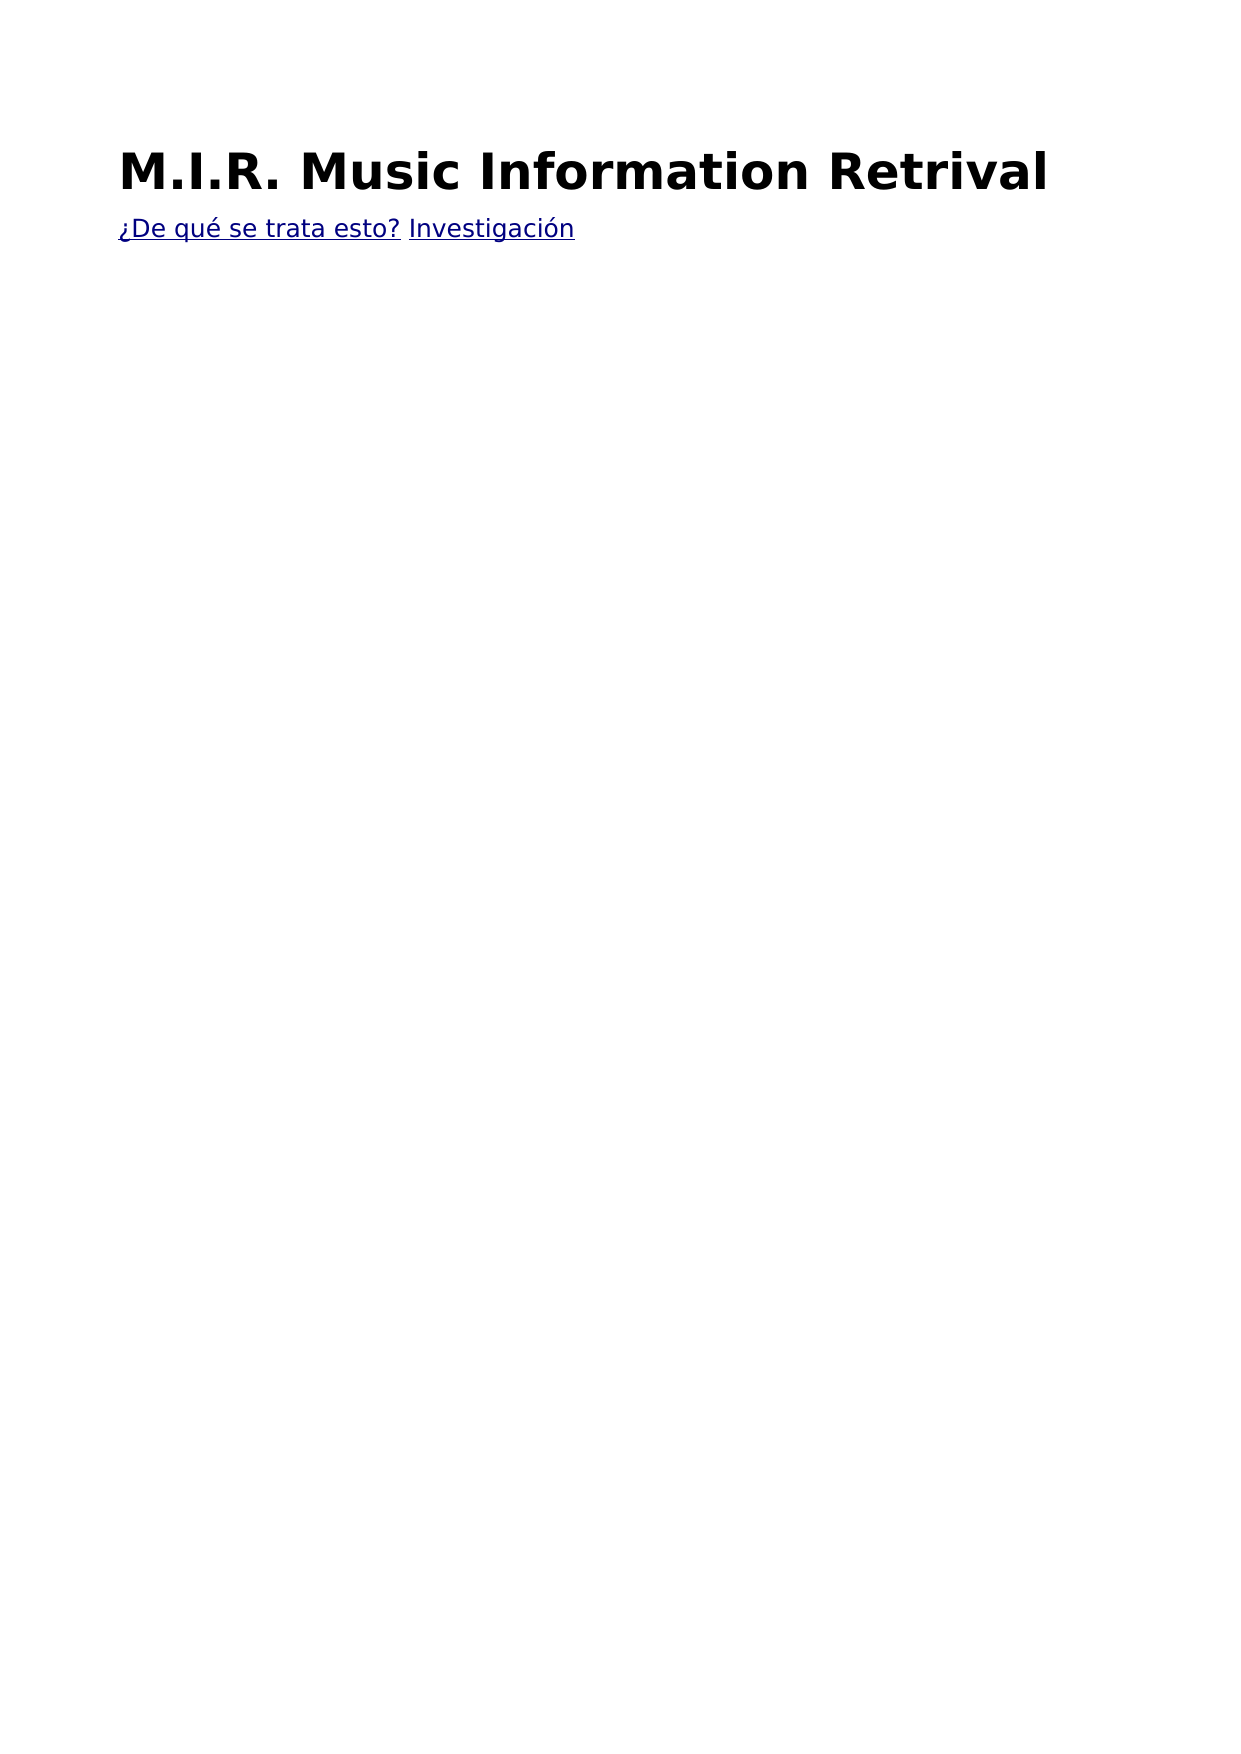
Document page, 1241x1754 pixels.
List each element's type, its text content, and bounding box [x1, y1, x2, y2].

subtitle M.I.R. Music Information Retrival [118, 143, 1122, 201]
text ¿De qué se trata esto? Investigación [118, 214, 1122, 243]
